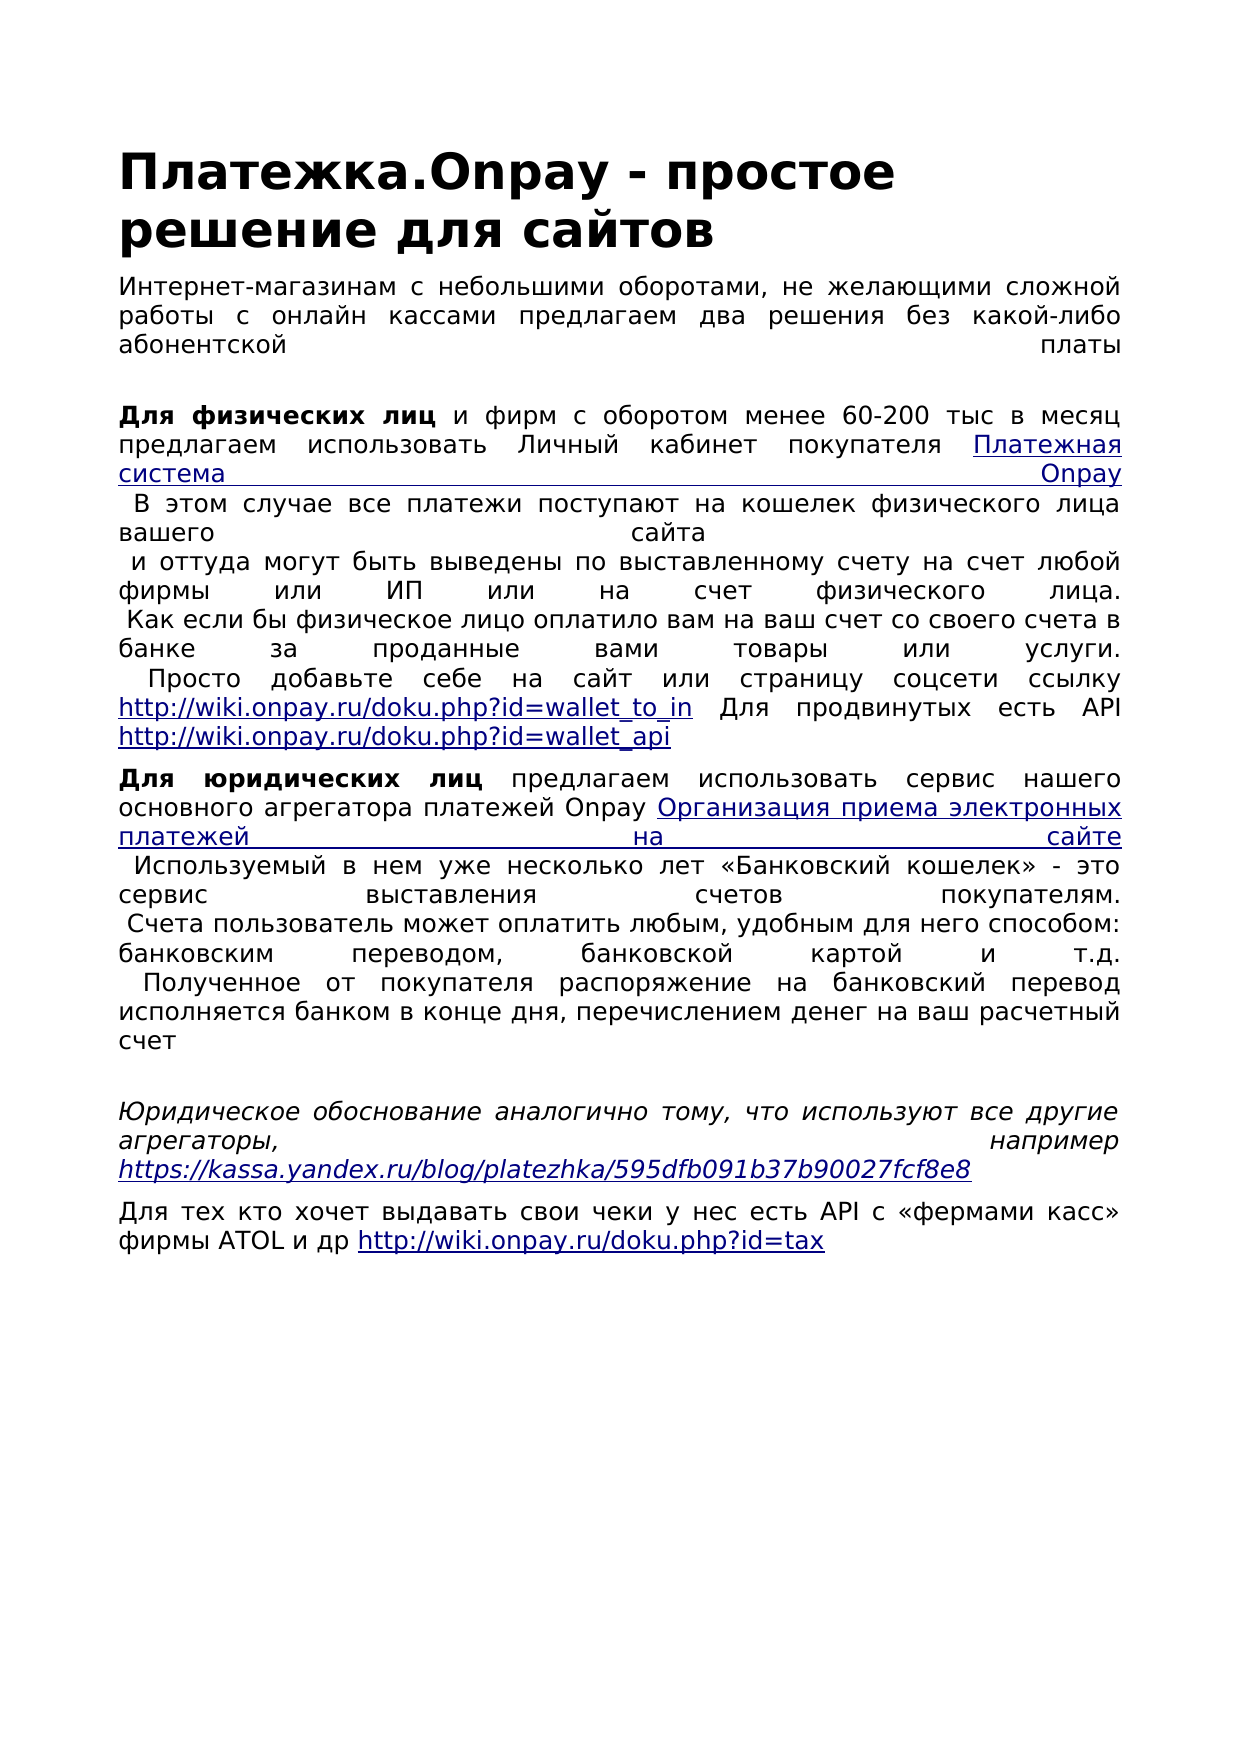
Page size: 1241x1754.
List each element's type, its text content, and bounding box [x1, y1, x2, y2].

text Юридическое обоснование аналогично тому, что используют все другие агрегаторы, например https://kassa.yandex.ru/blog/platezhka/595dfb091b37b90027fcf8e8 [118, 1097, 1122, 1184]
text Для физических лиц и фирм с оборотом менее 60-200 тыс в месяц предлагаем использовать Личный кабинет покупателя Платежная система Onpay [118, 401, 1122, 485]
subtitle Платежка.Onpay - простое решение для сайтов [118, 143, 1122, 259]
text Для тех кто хочет выдавать свои чеки у нес есть API с «фермами касс» фирмы ATOL и др http://wiki.onpay.ru/doku.php?id=tax [118, 1197, 1122, 1255]
text Интернет-магазинам с небольшими оборотами, не желающими сложной работы с онлайн кассами предлагаем два решения без какой-либо абонентской платы [118, 272, 1122, 389]
text Для юридических лиц предлагаем использовать сервис нашего основного агрегатора платежей Onpay Организация приема электронных платежей на сайте [118, 764, 1122, 847]
text Используемый в нем уже несколько лет «Банковский кошелек» - это сервис выставления счетов покупателям. Счета пользователь может оплатить любым, удобным для него способом: банковским переводом, банковской картой и т.д. Полученное от покупателя распоряжение на банковский перевод исполняется банком в конце дня, перечислением денег на ваш расчетный счет [118, 849, 1122, 1084]
text В этом случае все платежи поступают на кошелек физического лица вашего сайта и оттуда могут быть выведены по выставленному счету на счет любой фирмы или ИП или на счет физического лица. Как если бы физическое лицо оплатило вам на ваш счет со своего счета в банке за проданные вами товары или услуги. Просто добавьте себе на сайт или страницу соцсети ссылку http://wiki.onpay.ru/doku.php?id=wallet_to_in Для продвинутых есть API http://wiki.onpay.ru/doku.php?id=wallet_api [118, 486, 1122, 751]
